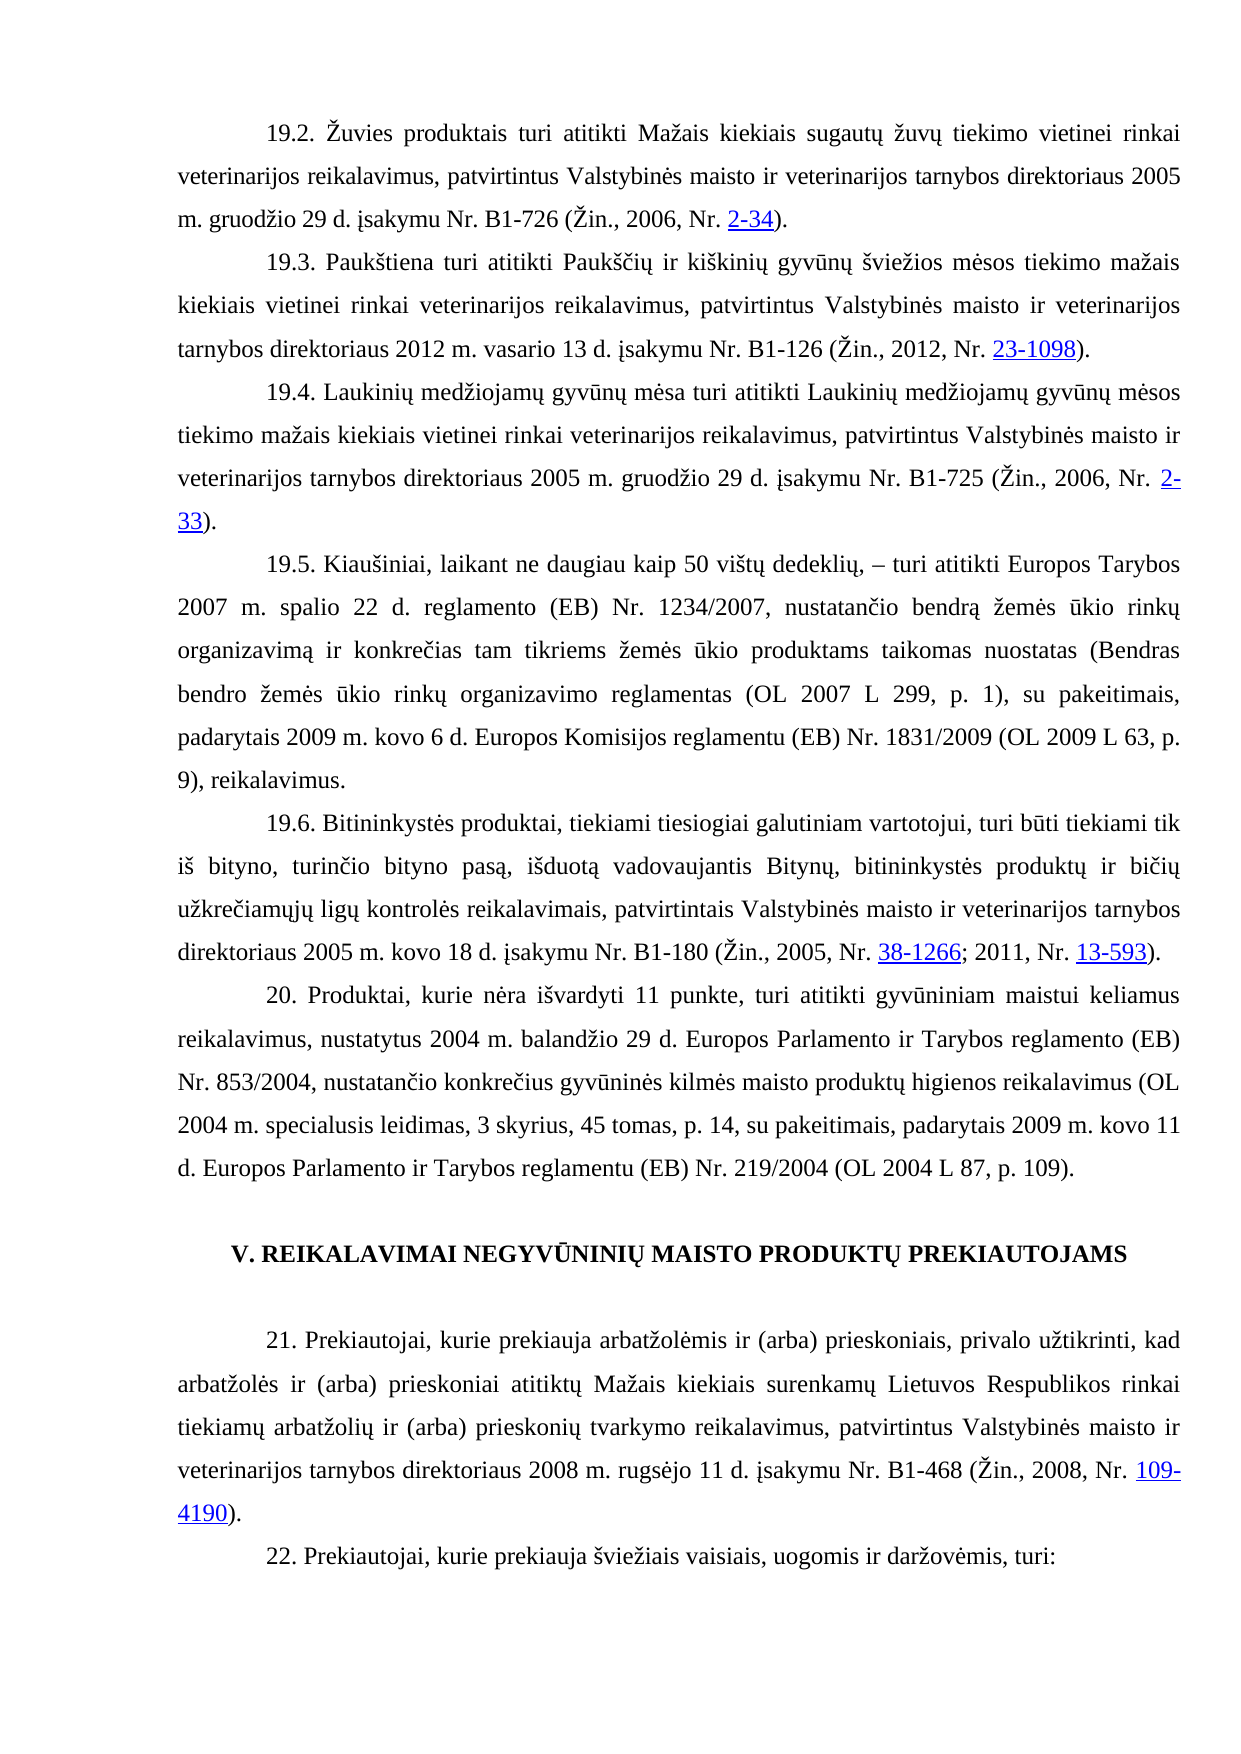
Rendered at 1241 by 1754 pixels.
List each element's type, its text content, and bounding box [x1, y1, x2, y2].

text 20. Produktai, kurie nėra išvardyti 11 punkte, turi atitikti gyvūniniam maistui keliamus reikalavimus, nustatytus 2004 m. balandžio 29 d. Europos Parlamento ir Tarybos reglamento (EB) Nr. 853/2004, nustatančio konkrečius gyvūninės kilmės maisto produktų higienos reikalavimus (OL 2004 m. specialusis leidimas, 3 skyrius, 45 tomas, p. 14, su pakeitimais, padarytais 2009 m. kovo 11 d. Europos Parlamento ir Tarybos reglamentu (EB) Nr. 219/2004 (OL 2004 L 87, p. 109). [177, 981, 1181, 1182]
text 19.3. Paukštiena turi atitikti Paukščių ir kiškinių gyvūnų šviežios mėsos tiekimo mažais kiekiais vietinei rinkai veterinarijos reikalavimus, patvirtintus Valstybinės maisto ir veterinarijos tarnybos direktoriaus 2012 m. vasario 13 d. įsakymu Nr. B1-126 (Žin., 2012, Nr. 23-1098). [177, 247, 1181, 362]
text 19.6. Bitininkystės produktai, tiekiami tiesiogiai galutiniam vartotojui, turi būti tiekiami tik iš bityno, turinčio bityno pasą, išduotą vadovaujantis Bitynų, bitininkystės produktų ir bičių užkrečiamųjų ligų kontrolės reikalavimais, patvirtintais Valstybinės maisto ir veterinarijos tarnybos direktoriaus 2005 m. kovo 18 d. įsakymu Nr. B1-180 (Žin., 2005, Nr. 38-1266; 2011, Nr. 13-593). [177, 808, 1181, 966]
text 19.2. Žuvies produktais turi atitikti Mažais kiekiais sugautų žuvų tiekimo vietinei rinkai veterinarijos reikalavimus, patvirtintus Valstybinės maisto ir veterinarijos tarnybos direktoriaus 2005 m. gruodžio 29 d. įsakymu Nr. B1-726 (Žin., 2006, Nr. 2-34). [177, 118, 1181, 233]
text 22. Prekiautojai, kurie prekiauja šviežiais vaisiais, uogomis ir daržovėmis, turi: [177, 1541, 1181, 1570]
text 19.4. Laukinių medžiojamų gyvūnų mėsa turi atitikti Laukinių medžiojamų gyvūnų mėsos tiekimo mažais kiekiais vietinei rinkai veterinarijos reikalavimus, patvirtintus Valstybinės maisto ir veterinarijos tarnybos direktoriaus 2005 m. gruodžio 29 d. įsakymu Nr. B1-725 (Žin., 2006, Nr. 2-33). [177, 377, 1181, 535]
text V. REIKALAVIMAI NEGYVŪNINIų MAISTO PRODUKTų PREKIAUtojams [177, 1239, 1181, 1268]
text 21. Prekiautojai, kurie prekiauja arbatžolėmis ir (arba) prieskoniais, privalo užtikrinti, kad arbatžolės ir (arba) prieskoniai atitiktų Mažais kiekiais surenkamų Lietuvos Respublikos rinkai tiekiamų arbatžolių ir (arba) prieskonių tvarkymo reikalavimus, patvirtintus Valstybinės maisto ir veterinarijos tarnybos direktoriaus 2008 m. rugsėjo 11 d. įsakymu Nr. B1-468 (Žin., 2008, Nr. 109-4190). [177, 1326, 1181, 1527]
text 19.5. Kiaušiniai, laikant ne daugiau kaip 50 vištų dedeklių, – turi atitikti Europos Tarybos 2007 m. spalio 22 d. reglamento (EB) Nr. 1234/2007, nustatančio bendrą žemės ūkio rinkų organizavimą ir konkrečias tam tikriems žemės ūkio produktams taikomas nuostatas (Bendras bendro žemės ūkio rinkų organizavimo reglamentas (OL 2007 L 299, p. 1), su pakeitimais, padarytais 2009 m. kovo 6 d. Europos Komisijos reglamentu (EB) Nr. 1831/2009 (OL 2009 L 63, p. 9), reikalavimus. [177, 549, 1181, 794]
